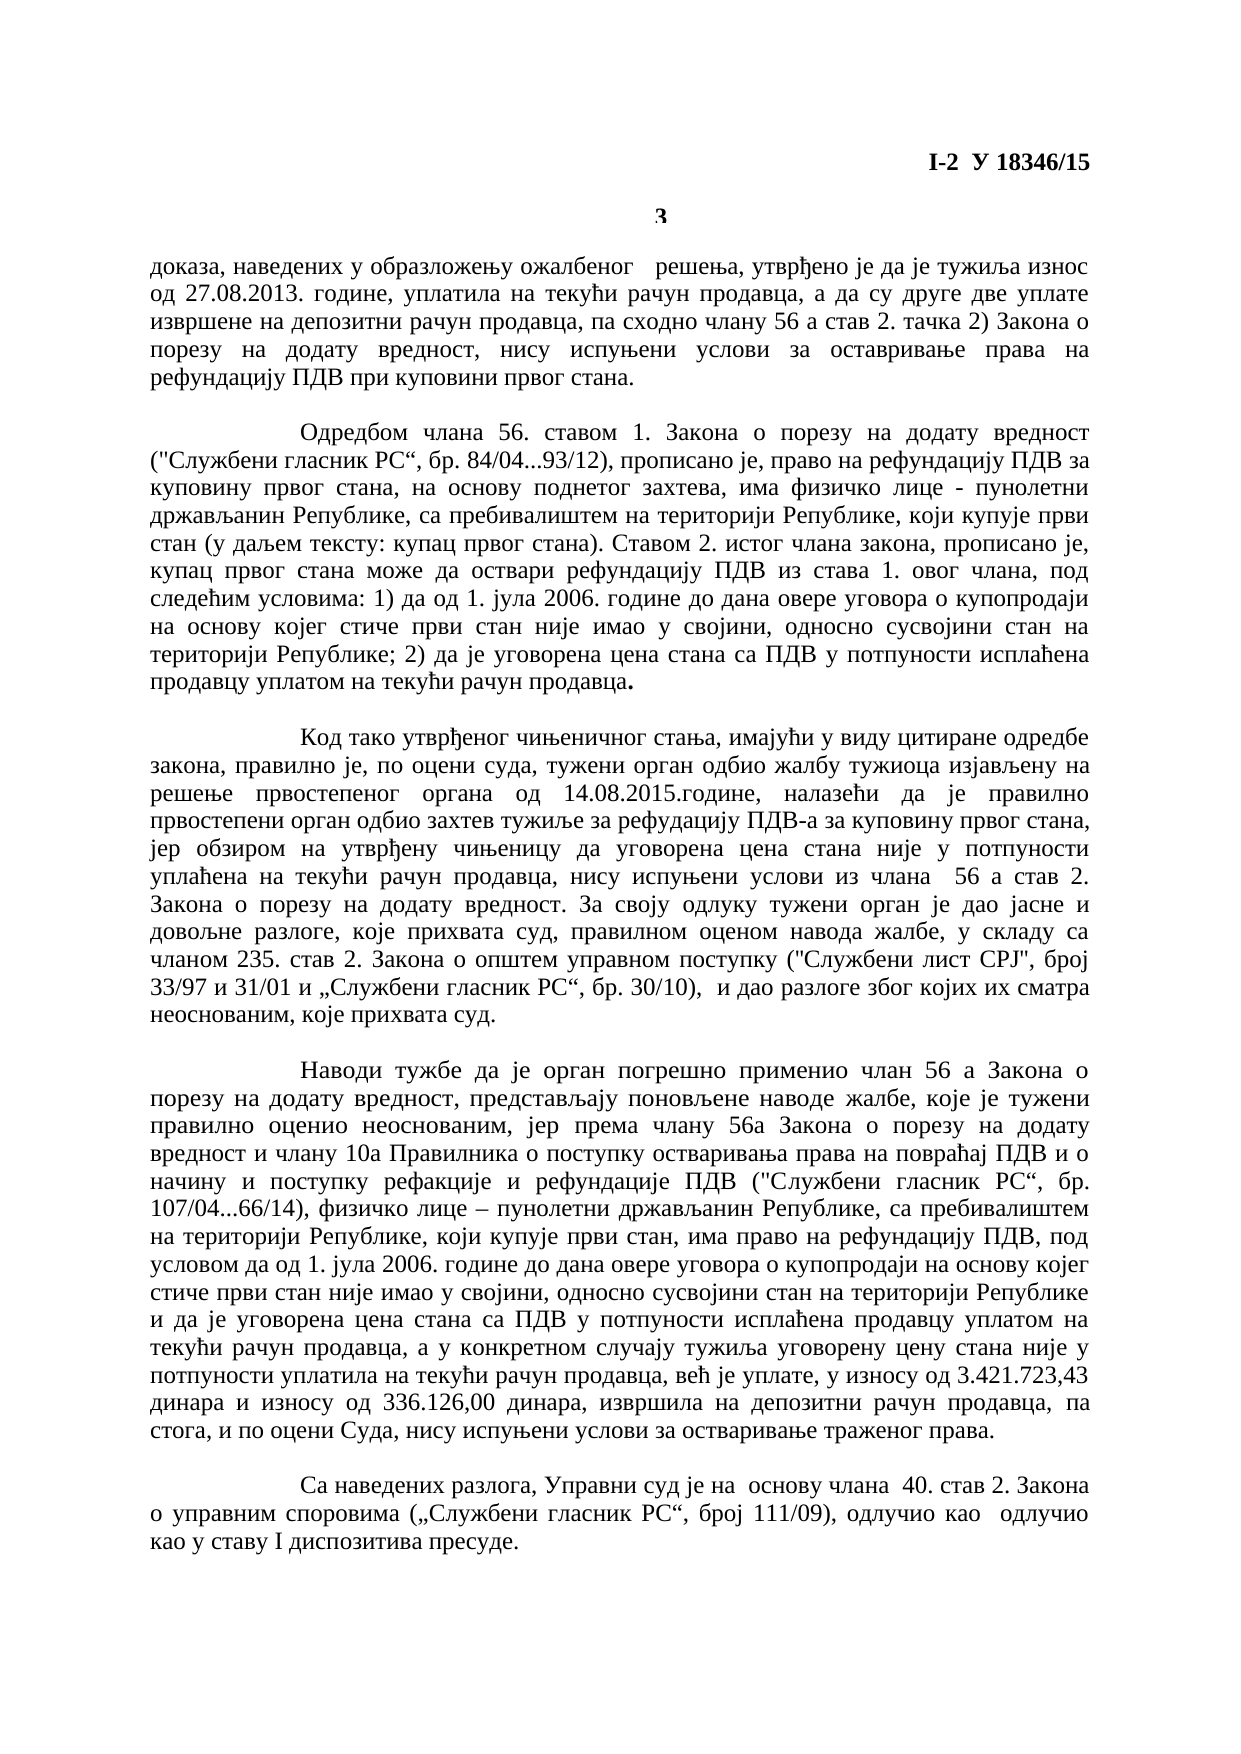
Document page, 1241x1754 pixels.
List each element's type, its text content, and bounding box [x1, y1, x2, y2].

text Одредбом члана 56. ставом 1. Закона о порезу на додату вредност ("Службени гласник РС“, бр. 84/04...93/12), прописано је, право на рефундацију ПДВ за куповину првог стана, на основу поднетог захтева, има физичко лице - пунолетни држављанин Републике, са пребивалиштем на територији Републике, који купује први стан (у даљем тексту: купац првог стана). Ставом 2. истог члана закона, прописано је, купац првог стана може да оствари рефундацију ПДВ из става 1. овог члана, под следећим условима: 1) да од 1. јула 2006. године до дана овере уговора о купопродаји на основу којег стиче први стан није имао у својини, односно сусвојини стан на територији Републике; 2) да је уговорена цена стана са ПДВ у потпуности исплаћена продавцу уплатом на текући рачун продавца. [150, 418, 1090, 695]
text Наводи тужбе да је орган погрешно применио члан 56 а Закона о порезу на додату вредност, представљају поновљене наводе жалбе, које је тужени правилно оценио неоснованим, јер према члану 56а Закона о порезу на додату вредност и члану 10а Правилника о поступку остваривања права на повраћај ПДВ и о начину и поступку рефакције и рефундације ПДВ ("Службени гласник РС“, бр. 107/04...66/14), физичко лице – пунолетни држављанин Републике, са пребивалиштем на територији Републике, који купује први стан, има право на рефундацију ПДВ, под условом да од 1. јула 2006. године до дана овере уговора о купопродаји на основу којег стиче први стан није имао у својини, односно сусвојини стан на територији Републике и да је уговорена цена стана са ПДВ у потпуности исплаћена продавцу уплатом на текући рачун продавца, а у конкретном случају тужиља уговорену цену стана није у потпуности уплатила на текући рачун продавца, већ је уплате, у износу од 3.421.723,43 динара и износу од 336.126,00 динара, извршила на депозитни рачун продавца, па стога, и по оцени Суда, нису испуњени услови за остваривање траженог права. [150, 1056, 1090, 1444]
text доказа, наведених у образложењу ожалбеног решења, утврђено је да је тужиља износ од 27.08.2013. године, уплатила на текући рачун продавца, а да су друге две уплате извршене на депозитни рачун продавца, па сходно члану 56 а став 2. тачка 2) Закона о порезу на додату вредност, нису испуњени услови за оставривање права на рефундацију ПДВ при куповини првог стана. [150, 252, 1090, 390]
text Са наведених разлога, Управни суд је на основу члана 40. став 2. Закона о управним споровима („Службени гласник РС“, број 111/09), одлучио као одлучио као у ставу I диспозитива пресуде. [150, 1472, 1090, 1555]
text Код тако утврђеног чињеничног стања, имајући у виду цитиране одредбе закона, правилно је, по оцени суда, тужени орган одбио жалбу тужиоца изјављену на решење првостепеног органа од 14.08.2015.године, налазећи да је правилно првостепени орган одбио захтев тужиље за рефудацију ПДВ-а за куповину првог стана, јер обзиром на утврђену чињеницу да уговорена цена стана није у потпуности уплаћена на текући рачун продавца, нису испуњени услови из члана 56 а став 2. Закона о порезу на додату вредност. За своју одлуку тужени орган је дао јасне и довољне разлоге, које прихвата суд, правилном оценом навода жалбе, у складу са чланом 235. став 2. Закона о општем управном поступку (''Службени лист СРЈ'', број 33/97 и 31/01 и „Службени гласник РС“, бр. 30/10), и дао разлоге због којих их сматра неоснованим, које прихвата суд. [150, 723, 1090, 1028]
